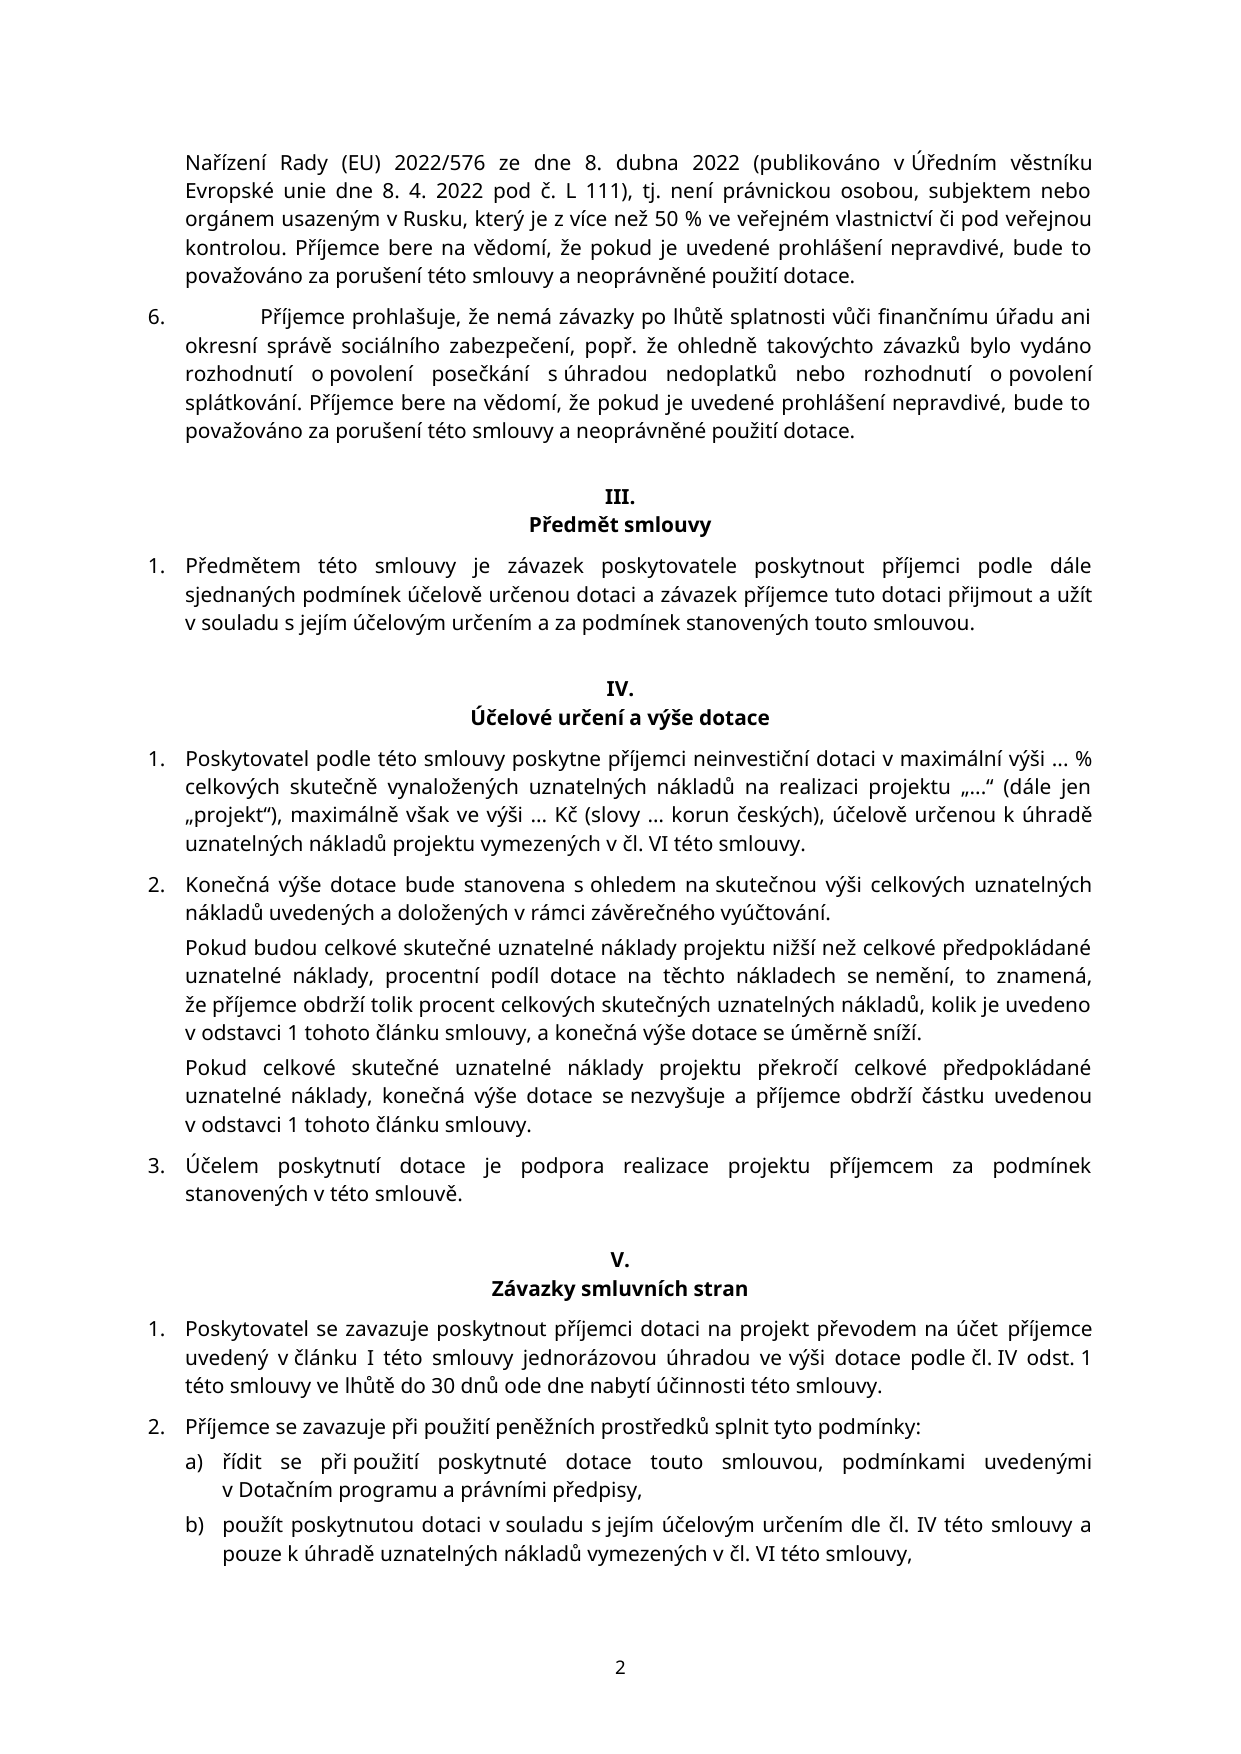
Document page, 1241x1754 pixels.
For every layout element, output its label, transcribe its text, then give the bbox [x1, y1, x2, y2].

text Pokud budou celkové skutečné uznatelné náklady projektu nižší než celkové předpokládané uznatelné náklady, procentní podíl dotace na těchto nákladech se nemění, to znamená, že příjemce obdrží tolik procent celkových skutečných uznatelných nákladů, kolik je uvedeno v odstavci 1 tohoto článku smlouvy, a konečná výše dotace se úměrně sníží. [185, 933, 1092, 1047]
list Nařízení Rady (EU) 2022/576 ze dne 8. dubna 2022 (publikováno v Úředním věstníku Evropské unie dne 8. 4. 2022 pod č. L 111), tj. není právnickou osobou, subjektem nebo orgánem usazeným v Rusku, který je z více než 50 % ve veřejném vlastnictví či pod veřejnou kontrolou. Příjemce bere na vědomí, že pokud je uvedené prohlášení nepravdivé, bude to považováno za porušení této smlouvy a neoprávněné použití dotace. [148, 148, 1092, 290]
text V. Závazky smluvních stran [148, 1245, 1092, 1302]
list Poskytovatel podle této smlouvy poskytne příjemci neinvestiční dotaci v maximální výši ... % celkových skutečně vynaložených uznatelných nákladů na realizaci projektu „...“ (dále jen „projekt“), maximálně však ve výši ... Kč (slovy … korun českých), účelově určenou k úhradě uznatelných nákladů projektu vymezených v čl. VI této smlouvy. [148, 744, 1092, 857]
list Účelem poskytnutí dotace je podpora realizace projektu příjemcem za podmínek stanovených v této smlouvě. [148, 1151, 1092, 1208]
list řídit se při použití poskytnuté dotace touto smlouvou, podmínkami uvedenými v Dotačním programu a právními předpisy, [185, 1447, 1092, 1504]
list použít poskytnutou dotaci v souladu s jejím účelovým určením dle čl. IV této smlouvy a pouze k úhradě uznatelných nákladů vymezených v čl. VI této smlouvy, [185, 1510, 1092, 1567]
text IV. Účelové určení a výše dotace [148, 674, 1092, 731]
text Pokud celkové skutečné uznatelné náklady projektu překročí celkové předpokládané uznatelné náklady, konečná výše dotace se nezvyšuje a příjemce obdrží částku uvedenou v odstavci 1 tohoto článku smlouvy. [185, 1053, 1092, 1138]
list Předmětem této smlouvy je závazek poskytovatele poskytnout příjemci podle dále sjednaných podmínek účelově určenou dotaci a závazek příjemce tuto dotaci přijmout a užít v souladu s jejím účelovým určením a za podmínek stanovených touto smlouvou. [148, 551, 1092, 637]
list Příjemce prohlašuje, že nemá závazky po lhůtě splatnosti vůči finančnímu úřadu ani okresní správě sociálního zabezpečení, popř. že ohledně takovýchto závazků bylo vydáno rozhodnutí o povolení posečkání s úhradou nedoplatků nebo rozhodnutí o povolení splátkování. Příjemce bere na vědomí, že pokud je uvedené prohlášení nepravdivé, bude to považováno za porušení této smlouvy a neoprávněné použití dotace. [148, 302, 1092, 444]
list Příjemce se zavazuje při použití peněžních prostředků splnit tyto podmínky: [148, 1412, 1092, 1441]
list Konečná výše dotace bude stanovena s ohledem na skutečnou výši celkových uznatelných nákladů uvedených a doložených v rámci závěrečného vyúčtování. [148, 870, 1092, 927]
list Poskytovatel se zavazuje poskytnout příjemci dotaci na projekt převodem na účet příjemce uvedený v článku I této smlouvy jednorázovou úhradou ve výši dotace podle čl. IV odst. 1 této smlouvy ve lhůtě do 30 dnů ode dne nabytí účinnosti této smlouvy. [148, 1314, 1092, 1400]
text III. Předmět smlouvy [148, 482, 1092, 539]
